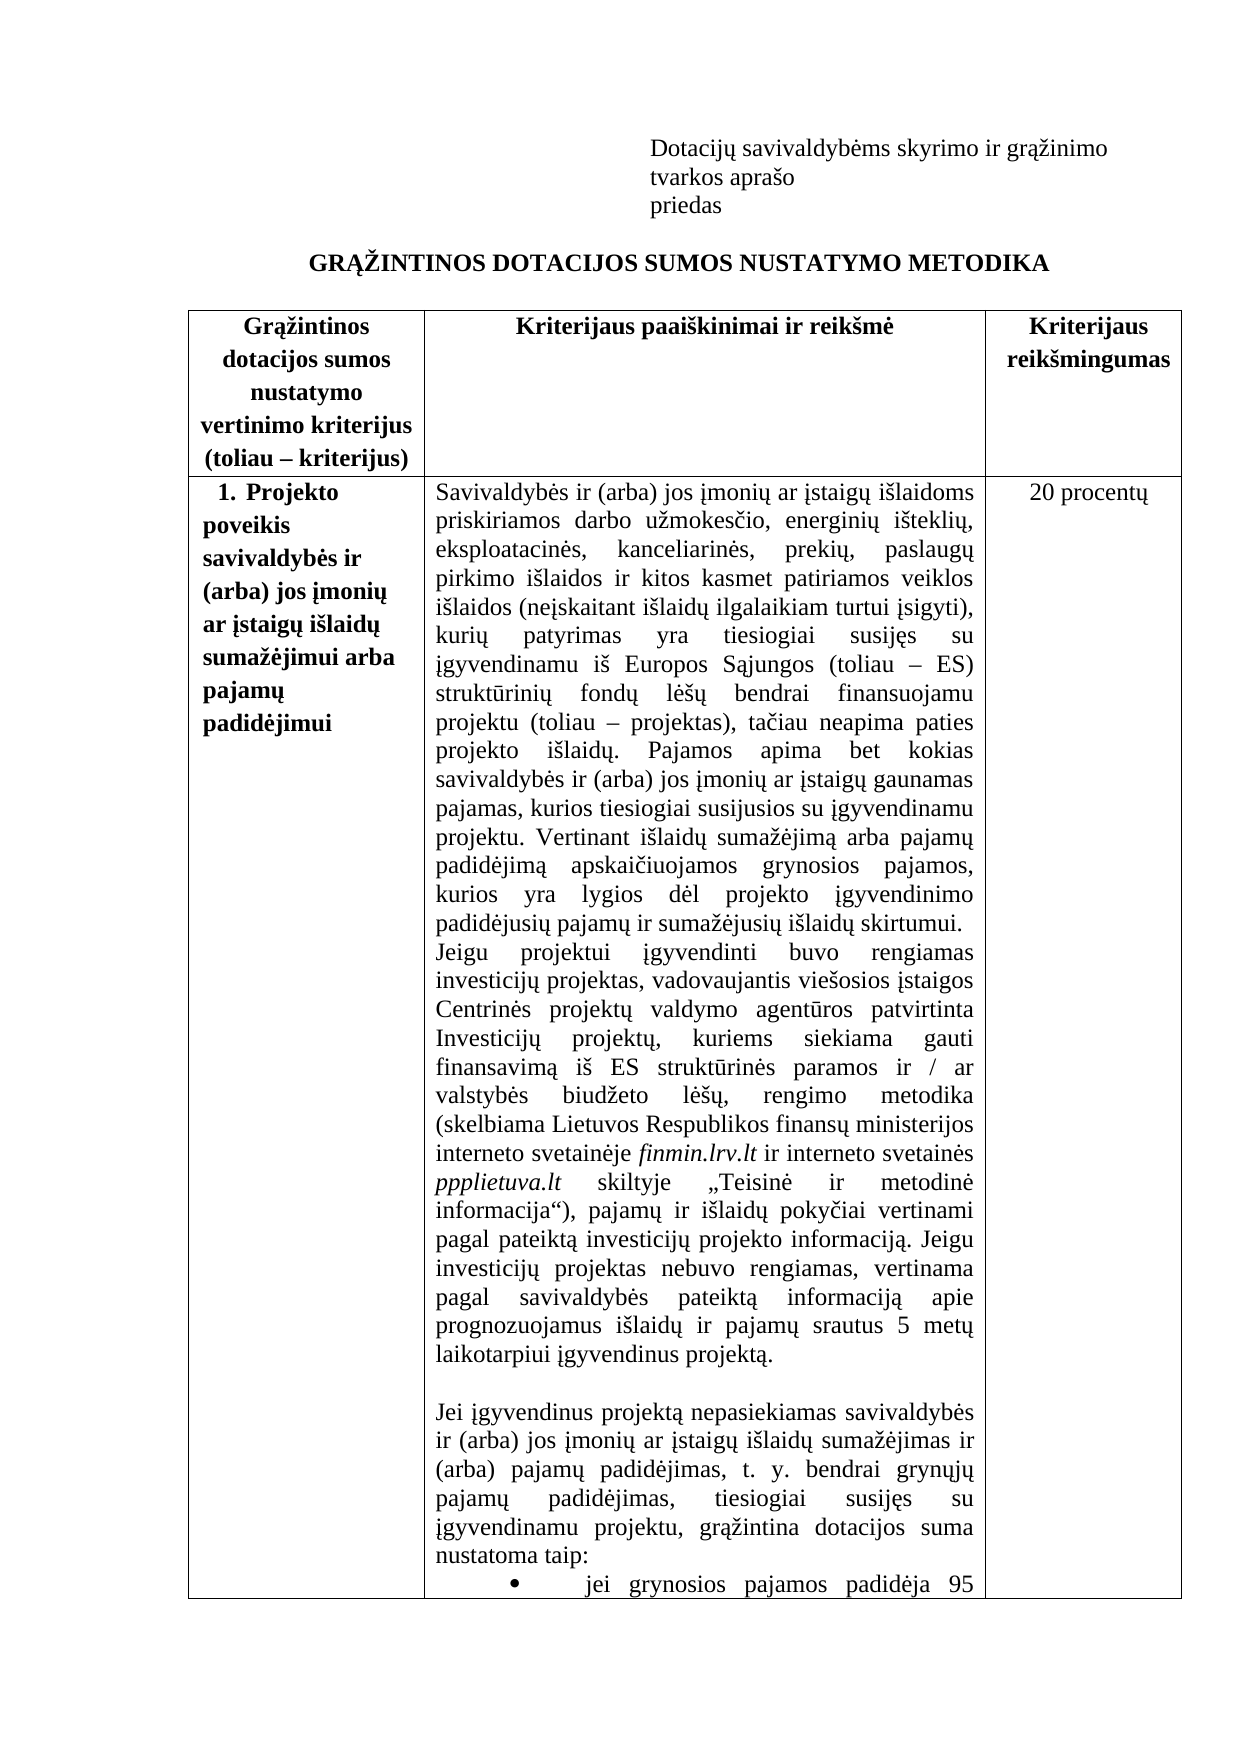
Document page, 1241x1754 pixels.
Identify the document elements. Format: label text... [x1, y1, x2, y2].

text priedas [650, 190, 1181, 219]
table_cell Savivaldybės ir (arba) jos įmonių ar įstaigų išlaidoms priskiriamos darbo užmokesčio, energinių išteklių, eksploatacinės, kanceliarinės, prekių, paslaugų pirkimo išlaidos ir kitos kasmet patiriamos veiklos išlaidos (neįskaitant išlaidų ilgalaikiam turtui įsigyti), kurių patyrimas yra tiesiogiai susijęs su įgyvendinamu iš Europos Sąjungos (toliau – ES) struktūrinių fondų lėšų bendrai finansuojamu projektu (toliau – projektas), tačiau neapima paties projekto išlaidų. Pajamos apima bet kokias savivaldybės ir (arba) jos įmonių ar įstaigų gaunamas pajamas, kurios tiesiogiai susijusios su įgyvendinamu projektu. Vertinant išlaidų sumažėjimą arba pajamų padidėjimą apskaičiuojamos grynosios pajamos, kurios yra lygios dėl projekto įgyvendinimo padidėjusių pajamų ir sumažėjusių išlaidų skirtumui. Jeigu projektui įgyvendinti buvo rengiamas investicijų projektas, vadovaujantis viešosios įstaigos Centrinės projektų valdymo agentūros patvirtinta Investicijų projektų, kuriems siekiama gauti finansavimą iš ES struktūrinės paramos ir / ar valstybės biudžeto lėšų, rengimo metodika (skelbiama Lietuvos Respublikos finansų ministerijos interneto svetainėje finmin.lrv.lt ir interneto svetainės ppplietuva.lt skiltyje „Teisinė ir metodinė informacija“), pajamų ir išlaidų pokyčiai vertinami pagal pateiktą investicijų projekto informaciją. Jeigu investicijų projektas nebuvo rengiamas, vertinama pagal savivaldybės pateiktą informaciją apie prognozuojamus išlaidų ir pajamų srautus 5 metų laikotarpiui įgyvendinus projektą. Jei įgyvendinus projektą nepasiekiamas savivaldybės ir (arba) jos įmonių ar įstaigų išlaidų sumažėjimas ir (arba) pajamų padidėjimas, t. y. bendrai grynųjų pajamų padidėjimas, tiesiogiai susijęs su įgyvendinamu projektu, grąžintina dotacijos suma nustatoma taip:  jei grynosios pajamos padidėja 95 [425, 477, 985, 1598]
table_cell 20 procentų [986, 477, 1181, 1598]
table_header [177, 277, 1181, 1599]
table_cell 1. Projekto poveikis savivaldybės ir (arba) jos įmonių ar įstaigų išlaidų sumažėjimui arba pajamų padidėjimui [189, 477, 424, 1598]
text GRĄŽINTINOS DOTACIJOS SUMOS NUSTATYMO METODIKA [177, 248, 1181, 277]
table_header Grąžintinos dotacijos sumos nustatymo vertinimo kriterijus (toliau – kriterijus) [189, 311, 424, 476]
text tvarkos aprašo [650, 162, 1181, 190]
table_header Kriterijaus paaiškinimai ir reikšmė [425, 311, 985, 476]
table_header Kriterijaus reikšmingumas [986, 311, 1181, 476]
text Dotacijų savivaldybėms skyrimo ir grąžinimo [650, 133, 1181, 162]
